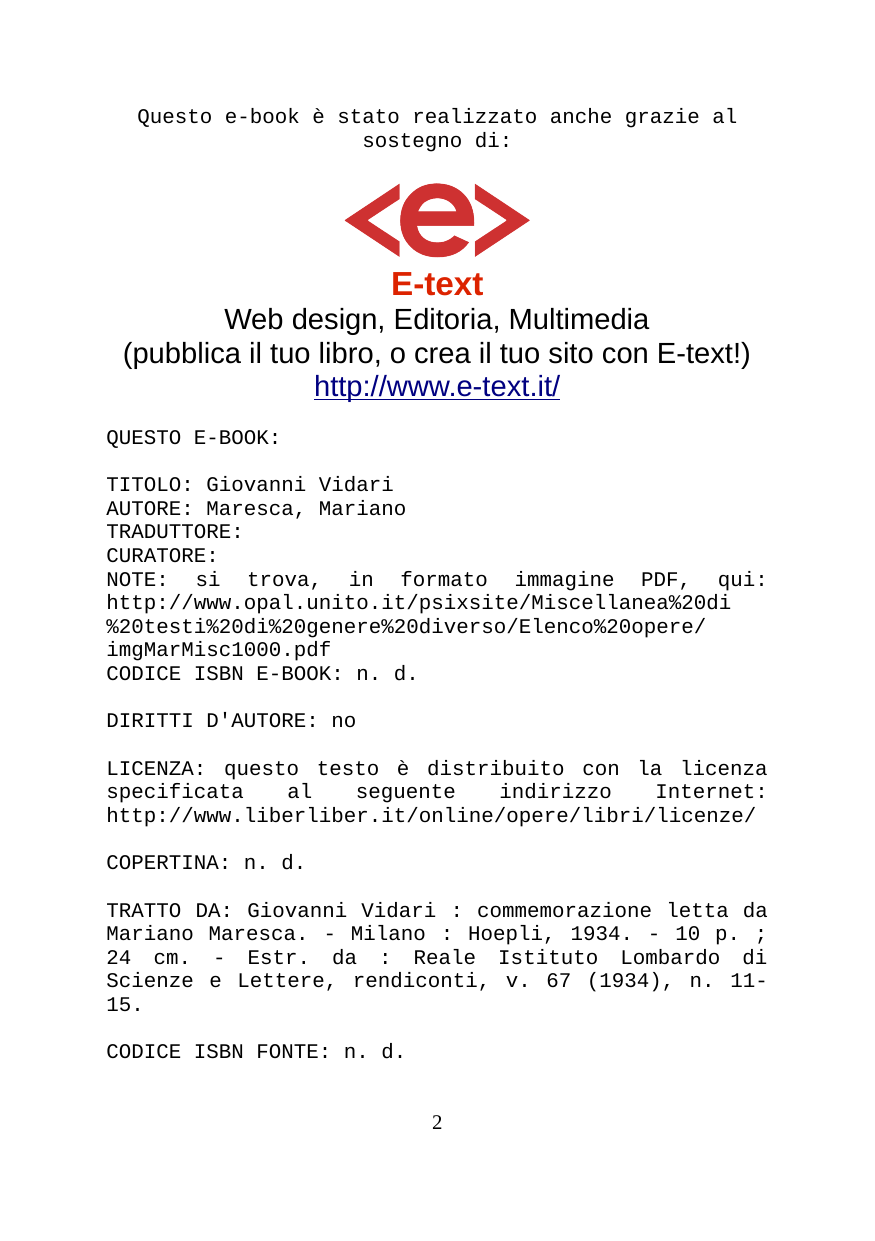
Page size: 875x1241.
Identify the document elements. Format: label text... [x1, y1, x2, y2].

text CODICE ISBN E-BOOK: n. d. [106, 663, 768, 687]
text Questo e-book è stato realizzato anche grazie al sostegno di: [106, 106, 768, 153]
text COPERTINA: n. d. [106, 852, 768, 876]
text E-text [106, 264, 768, 302]
text TITOLO: Giovanni Vidari [106, 474, 768, 498]
text (pubblica il tuo libro, o crea il tuo sito con E-text!) [106, 336, 768, 369]
text QUESTO E-BOOK: [106, 427, 768, 450]
text Web design, Editoria, Multimedia [106, 302, 768, 336]
text http://www.e-text.it/ [106, 369, 768, 403]
text CURATORE: [106, 545, 768, 568]
text TRATTO DA: Giovanni Vidari : commemorazione letta da Mariano Maresca. - Milano : Hoepli, 1934. - 10 p. ; 24 cm. - Estr. da : Reale Istituto Lombardo di Scienze e Lettere, rendiconti, v. 67 (1934), n. 11-15. [106, 899, 768, 1018]
text CODICE ISBN FONTE: n. d. [106, 1041, 768, 1065]
text AUTORE: Maresca, Mariano [106, 498, 768, 521]
text NOTE: si trova, in formato immagine PDF, qui: http://www.opal.unito.it/psixsite/Miscellanea%20di%20testi%20di%20genere%20diverso/Elenco%20opere/imgMarMisc1000.pdf [106, 568, 768, 663]
text LICENZA: questo testo è distribuito con la licenza specificata al seguente indirizzo Internet: http://www.liberliber.it/online/opere/libri/licenze/ [106, 758, 768, 829]
text DIRITTI D'AUTORE: no [106, 710, 768, 734]
picture [343, 183, 531, 258]
text TRADUTTORE: [106, 521, 768, 545]
